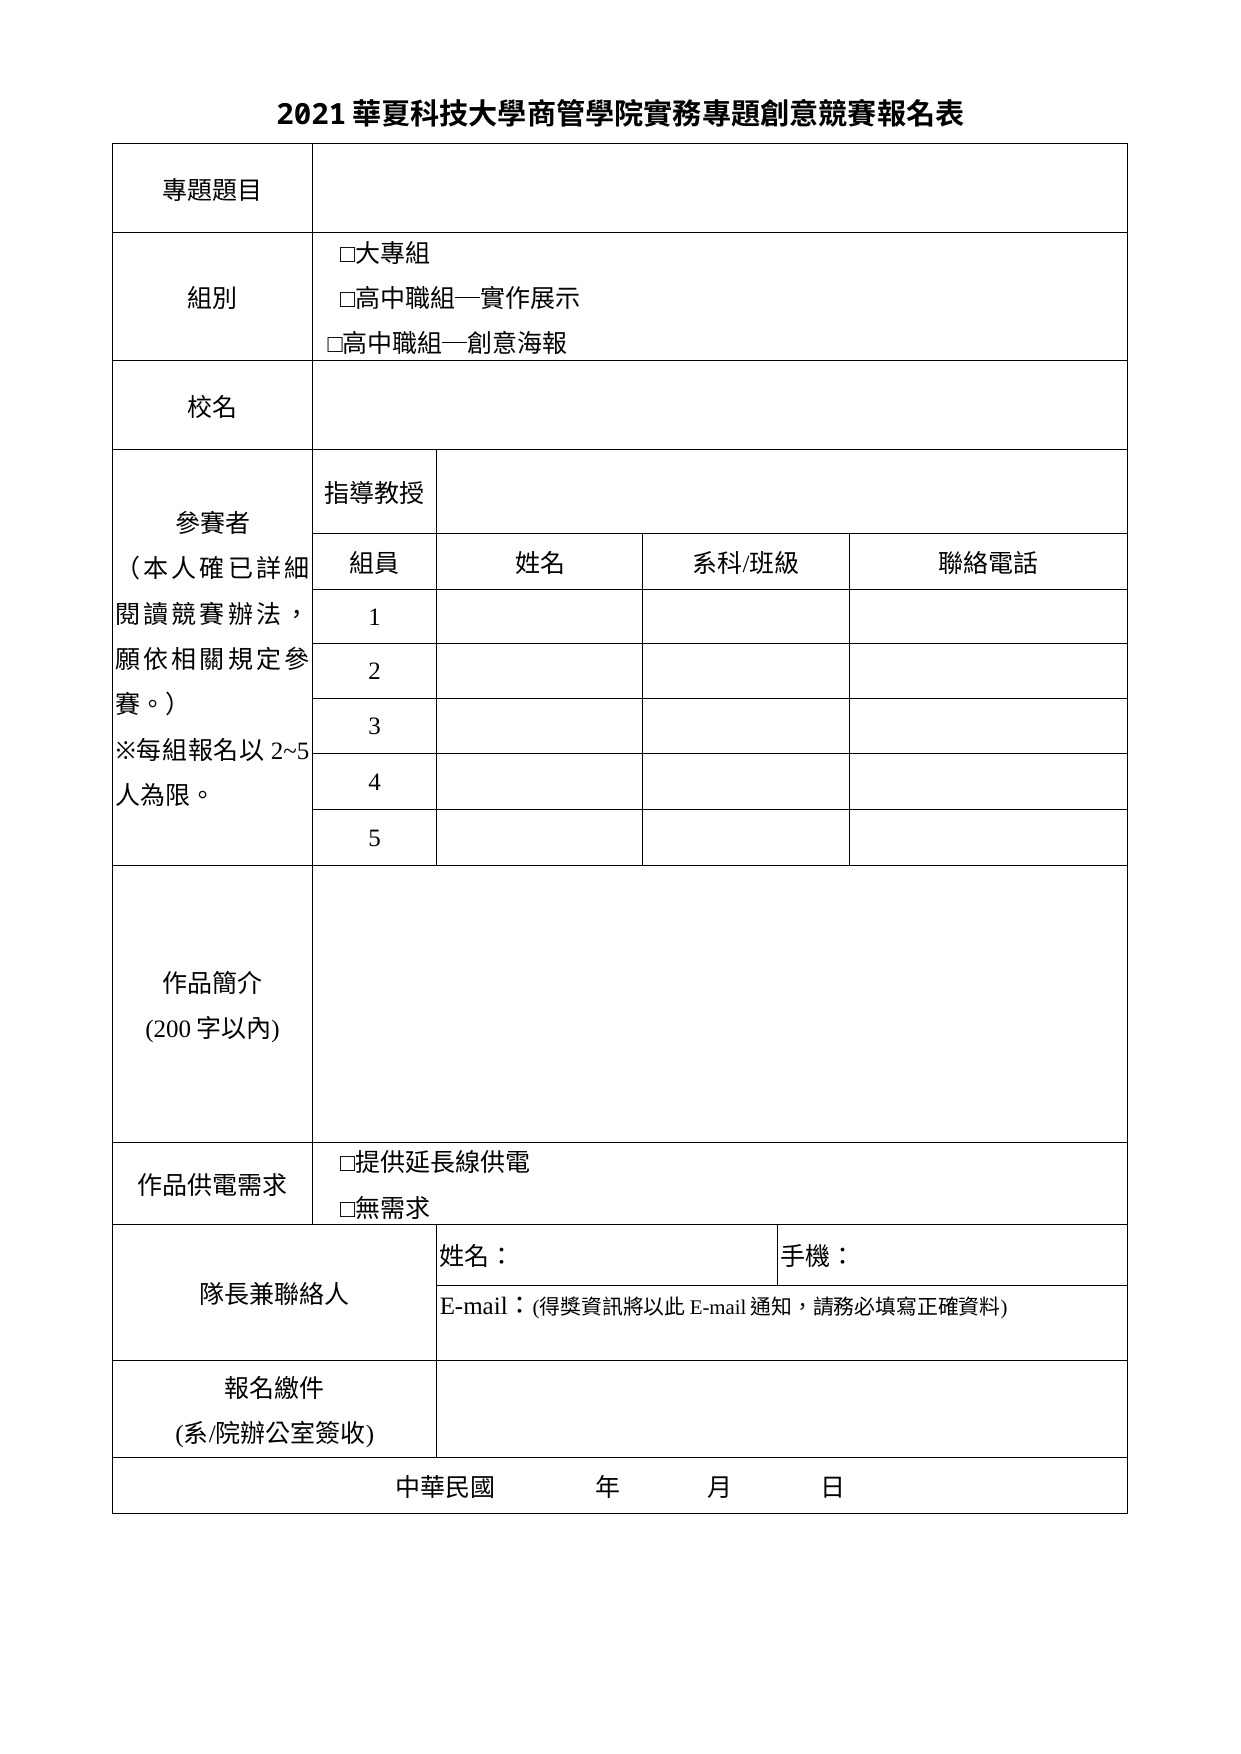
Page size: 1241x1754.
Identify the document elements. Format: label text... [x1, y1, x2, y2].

table_cell [437, 810, 642, 865]
table_cell [437, 754, 642, 809]
table_cell 姓名： [437, 1225, 777, 1285]
table_cell [643, 810, 849, 865]
table_header [313, 144, 1127, 232]
table_cell 校名 [113, 361, 312, 449]
table_cell [437, 644, 642, 697]
table_cell [437, 1361, 1127, 1457]
table_cell 5 [313, 810, 436, 865]
table_cell [437, 699, 642, 753]
table_cell 組別 [113, 233, 312, 360]
table_cell [850, 754, 1127, 809]
table_cell [313, 361, 1127, 449]
table_cell 4 [313, 754, 436, 809]
table_cell 系科/班級 [643, 534, 849, 589]
table_cell 作品供電需求 [113, 1143, 312, 1224]
table_cell [850, 590, 1127, 643]
table_cell 作品簡介 (200字以內) [113, 866, 312, 1142]
table_cell 3 [313, 699, 436, 753]
table_cell 報名繳件 (系/院辦公室簽收) [113, 1361, 436, 1457]
table_cell [437, 590, 642, 643]
table_cell 聯絡電話 [850, 534, 1127, 589]
table_cell [850, 699, 1127, 753]
table_cell 指導教授 [313, 450, 436, 533]
table_cell 手機： [778, 1225, 1127, 1285]
table_cell 1 [313, 590, 436, 643]
table_cell E-mail：(得獎資訊將以此E-mail通知，請務必填寫正確資料) [437, 1286, 1127, 1360]
table_cell 中華民國 年 月 日 [113, 1458, 1127, 1513]
text 2021華夏科技大學商管學院實務專題創意競賽報名表 [112, 90, 1128, 133]
table_cell [313, 866, 1127, 1142]
table_cell [850, 644, 1127, 697]
table_cell 組員 [313, 534, 436, 589]
table_cell [643, 699, 849, 753]
table_cell □提供延長線供電 □無需求 [313, 1143, 1127, 1224]
table_cell [643, 644, 849, 697]
table_cell [643, 754, 849, 809]
table_cell □大專組 □高中職組─實作展示 □高中職組─創意海報 [313, 233, 1127, 360]
table_header 專題題目 [113, 144, 312, 232]
table_cell 隊長兼聯絡人 [113, 1225, 436, 1360]
table_cell 姓名 [437, 534, 642, 589]
table_cell [850, 810, 1127, 865]
table_cell [643, 590, 849, 643]
table_cell 參賽者 （本人確已詳細閱讀競賽辦法，願依相關規定參賽。） ※每組報名以2~5人為限。 [113, 450, 312, 865]
table_cell 2 [313, 644, 436, 697]
table_cell [437, 450, 1127, 533]
